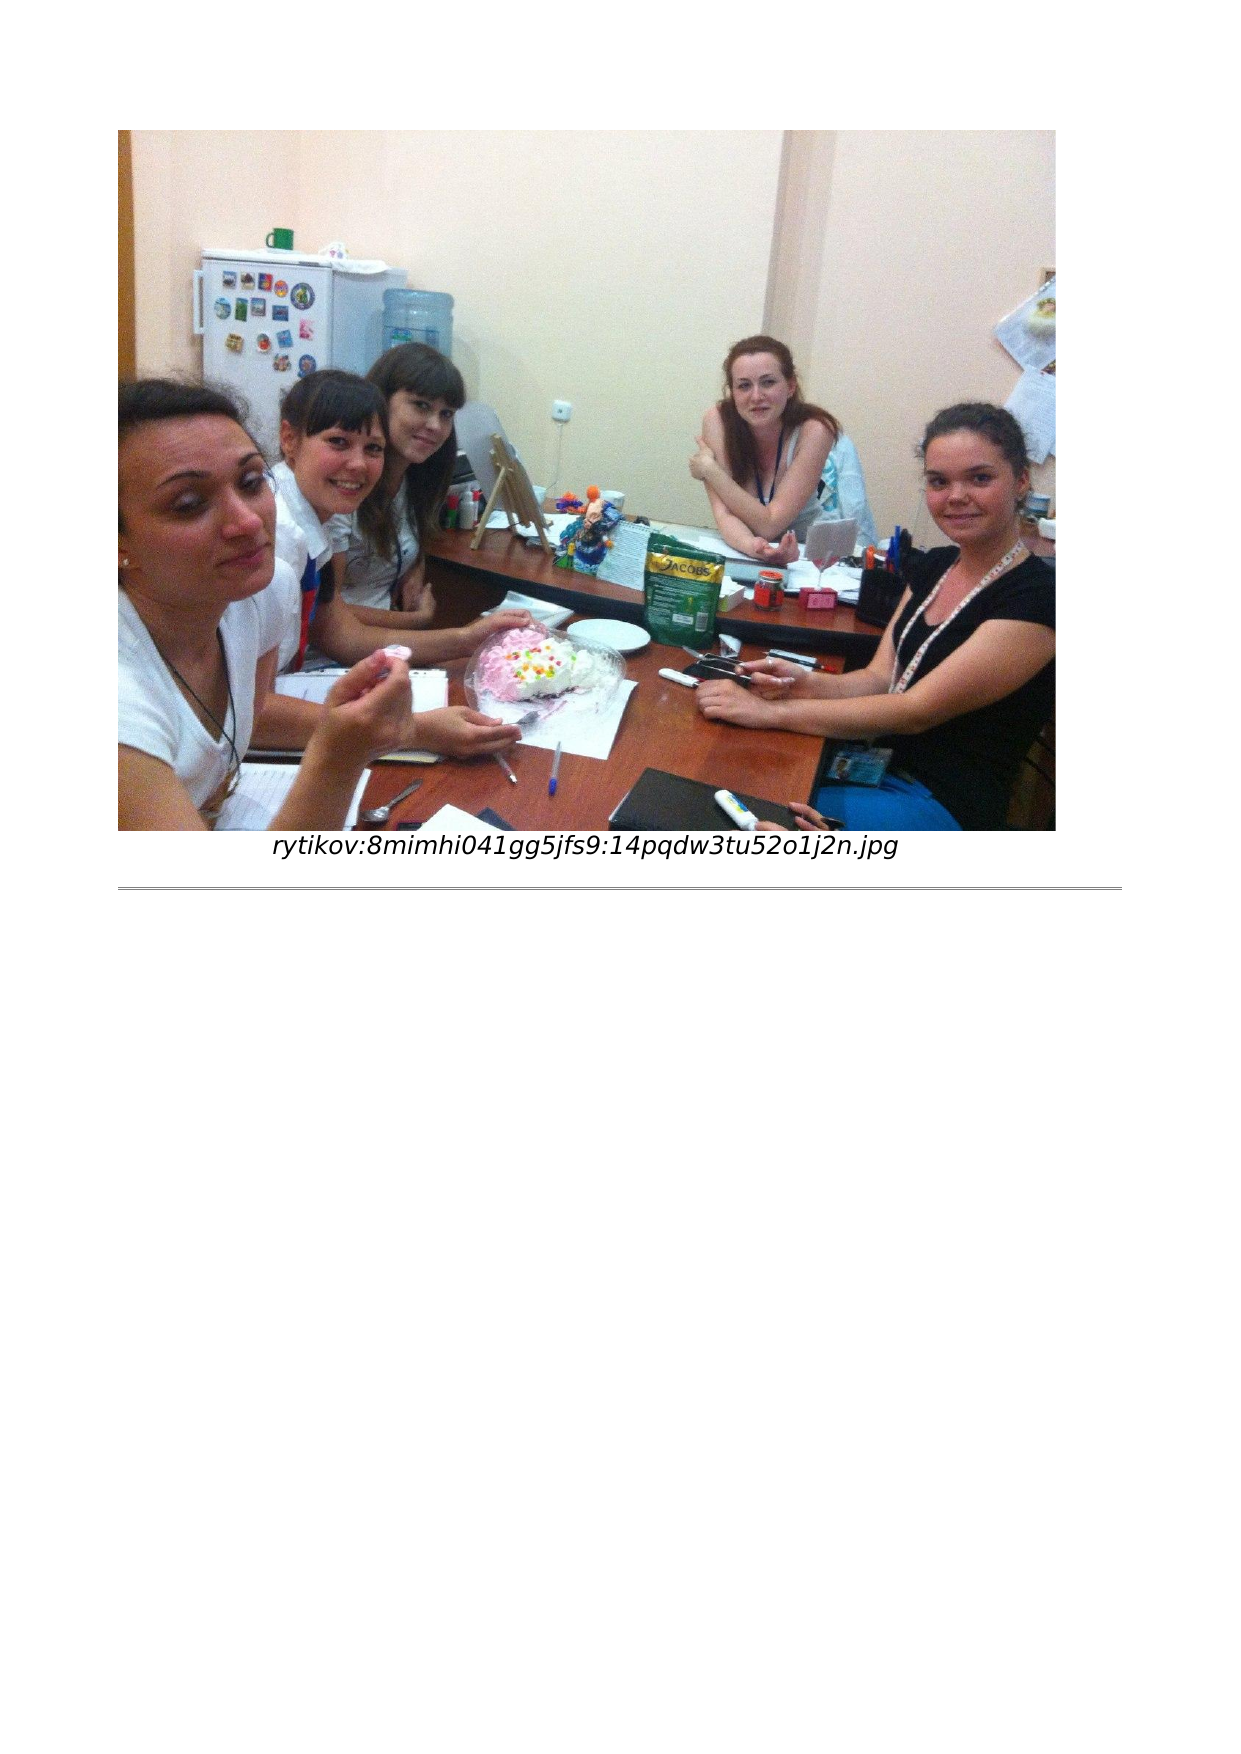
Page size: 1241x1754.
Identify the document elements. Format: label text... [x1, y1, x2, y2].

picture [118, 130, 1056, 831]
text rytikov:8mimhi041gg5jfs9:14pqdw3tu52o1j2n.jpg [118, 831, 1056, 860]
